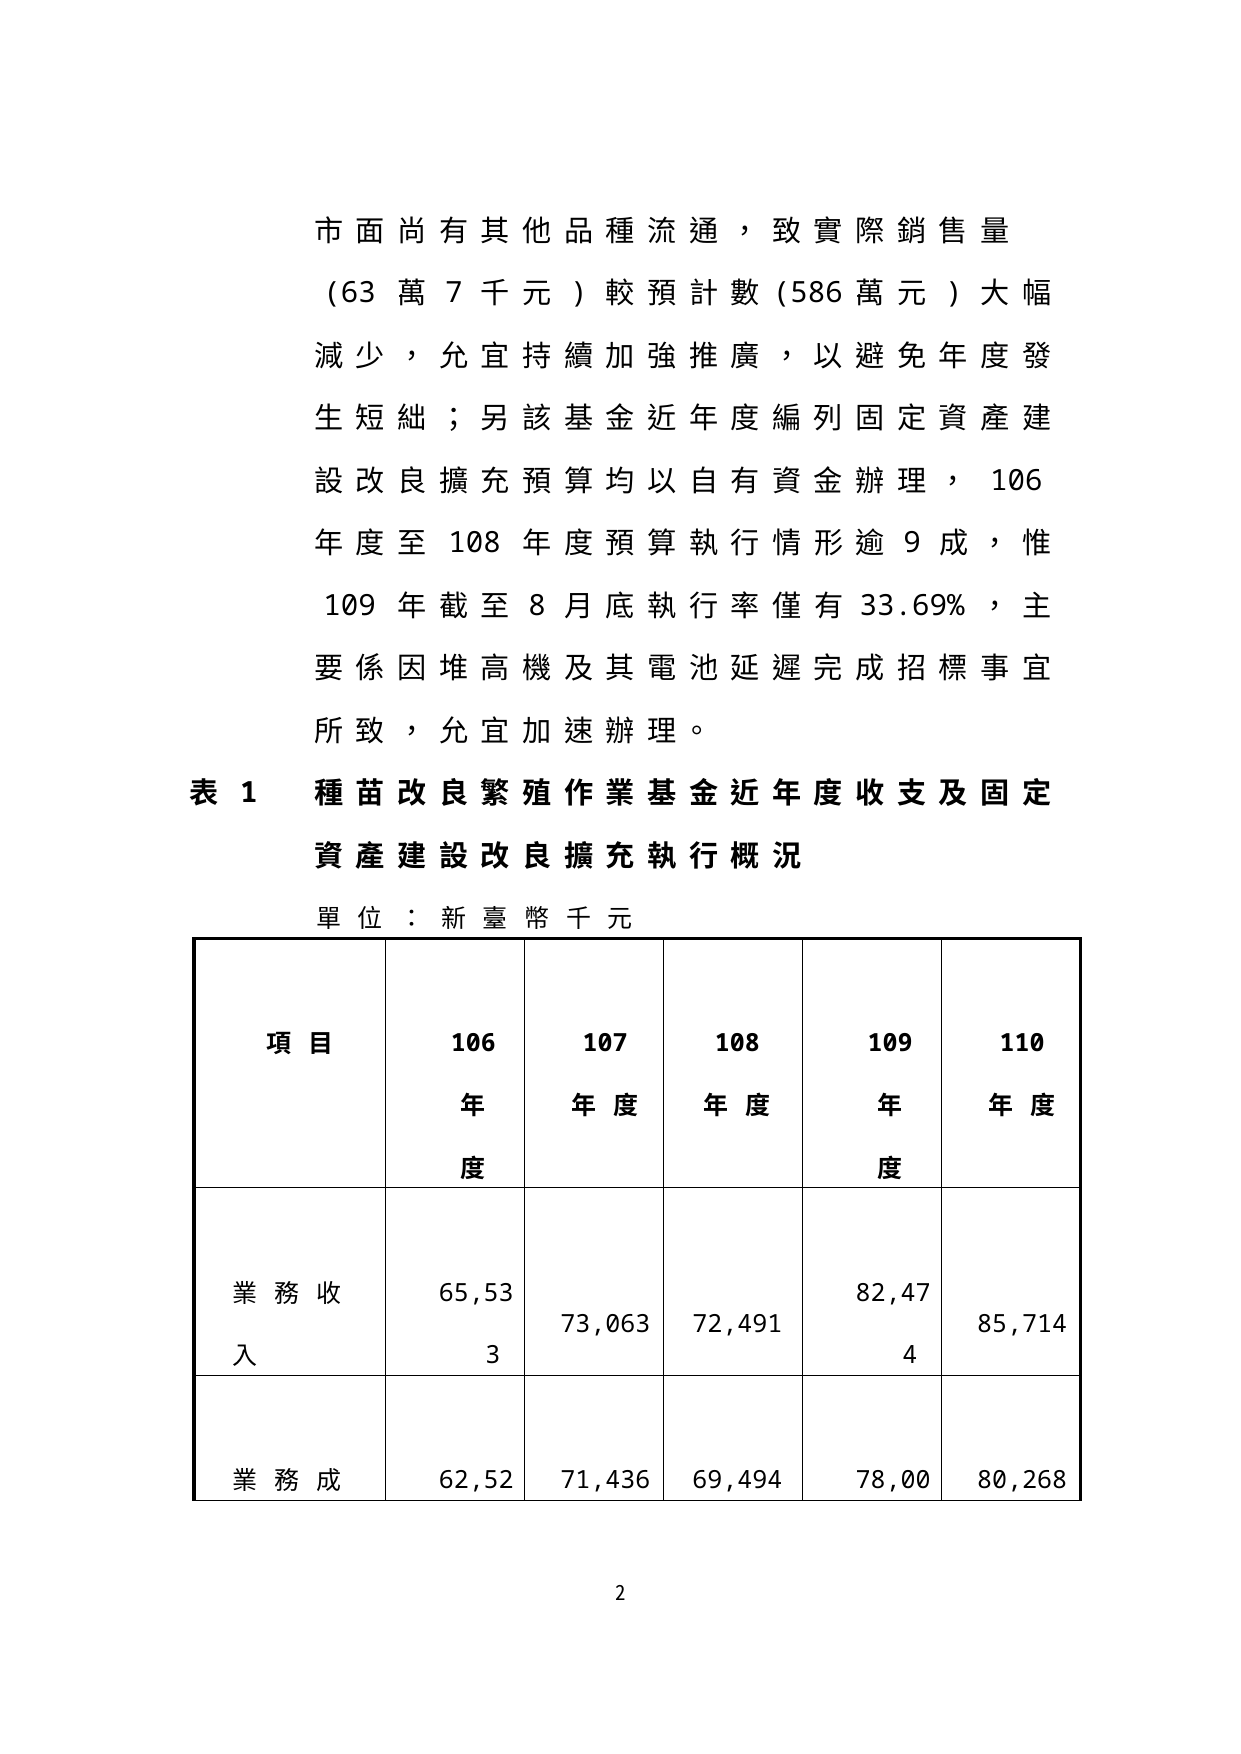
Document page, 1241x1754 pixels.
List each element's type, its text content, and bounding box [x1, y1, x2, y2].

table_header 109年度 [803, 940, 941, 1187]
table_cell 72,491 [664, 1188, 802, 1374]
table_cell 78,00 [803, 1376, 941, 1499]
table_cell 82,474 [803, 1188, 941, 1374]
table_header 107年度 [525, 940, 663, 1187]
table_header 108年度 [664, 940, 802, 1187]
table_cell 69,494 [664, 1376, 802, 1499]
table_cell 80,268 [942, 1376, 1079, 1499]
text 檢視種苗改良繁殖作業基金近年度收支情形及固定資產建設改良擴充執行概況(詳表1)，106年度至108年度均有賸餘，且累積至108年底未分配賸餘計3,811萬1千元，109年度及110年度亦編列賸餘預算，惟截至109年8月底收支相抵後出現短絀388萬5千元(分配預算數為短絀251萬8千元)，主要係因番茄等種子因市面尚有其他品種流通，致實際銷售量(63萬7千元)較預計數(586萬元)大幅減少，允宜持續加強推廣，以避免年度發生短絀；另該基金近年度編列固定資產建設改良擴充預算均以自有資金辦理，106年度至108年度預算執行情形逾9成，惟109年截至8月底執行率僅有33.69%，主要係因堆高機及其電池延遲完成招標事宜所致，允宜加速辦理。 [271, 187, 1058, 749]
table_cell 62,52 [386, 1376, 524, 1499]
table_cell 65,533 [386, 1188, 524, 1374]
table_header 106年度 [386, 940, 524, 1187]
table_cell 85,714 [942, 1188, 1079, 1374]
text 表1 種苗改良繁殖作業基金近年度收支及固定資產建設改良擴充執行概況 單位：新臺幣千元 [183, 749, 1058, 937]
table_cell 業務成 [196, 1376, 385, 1499]
table_cell 業務收入 [196, 1188, 385, 1374]
table_header 項目 [196, 940, 385, 1187]
table_cell 71,436 [525, 1376, 663, 1499]
table_cell 73,063 [525, 1188, 663, 1374]
table_header 110年度 [942, 940, 1079, 1187]
